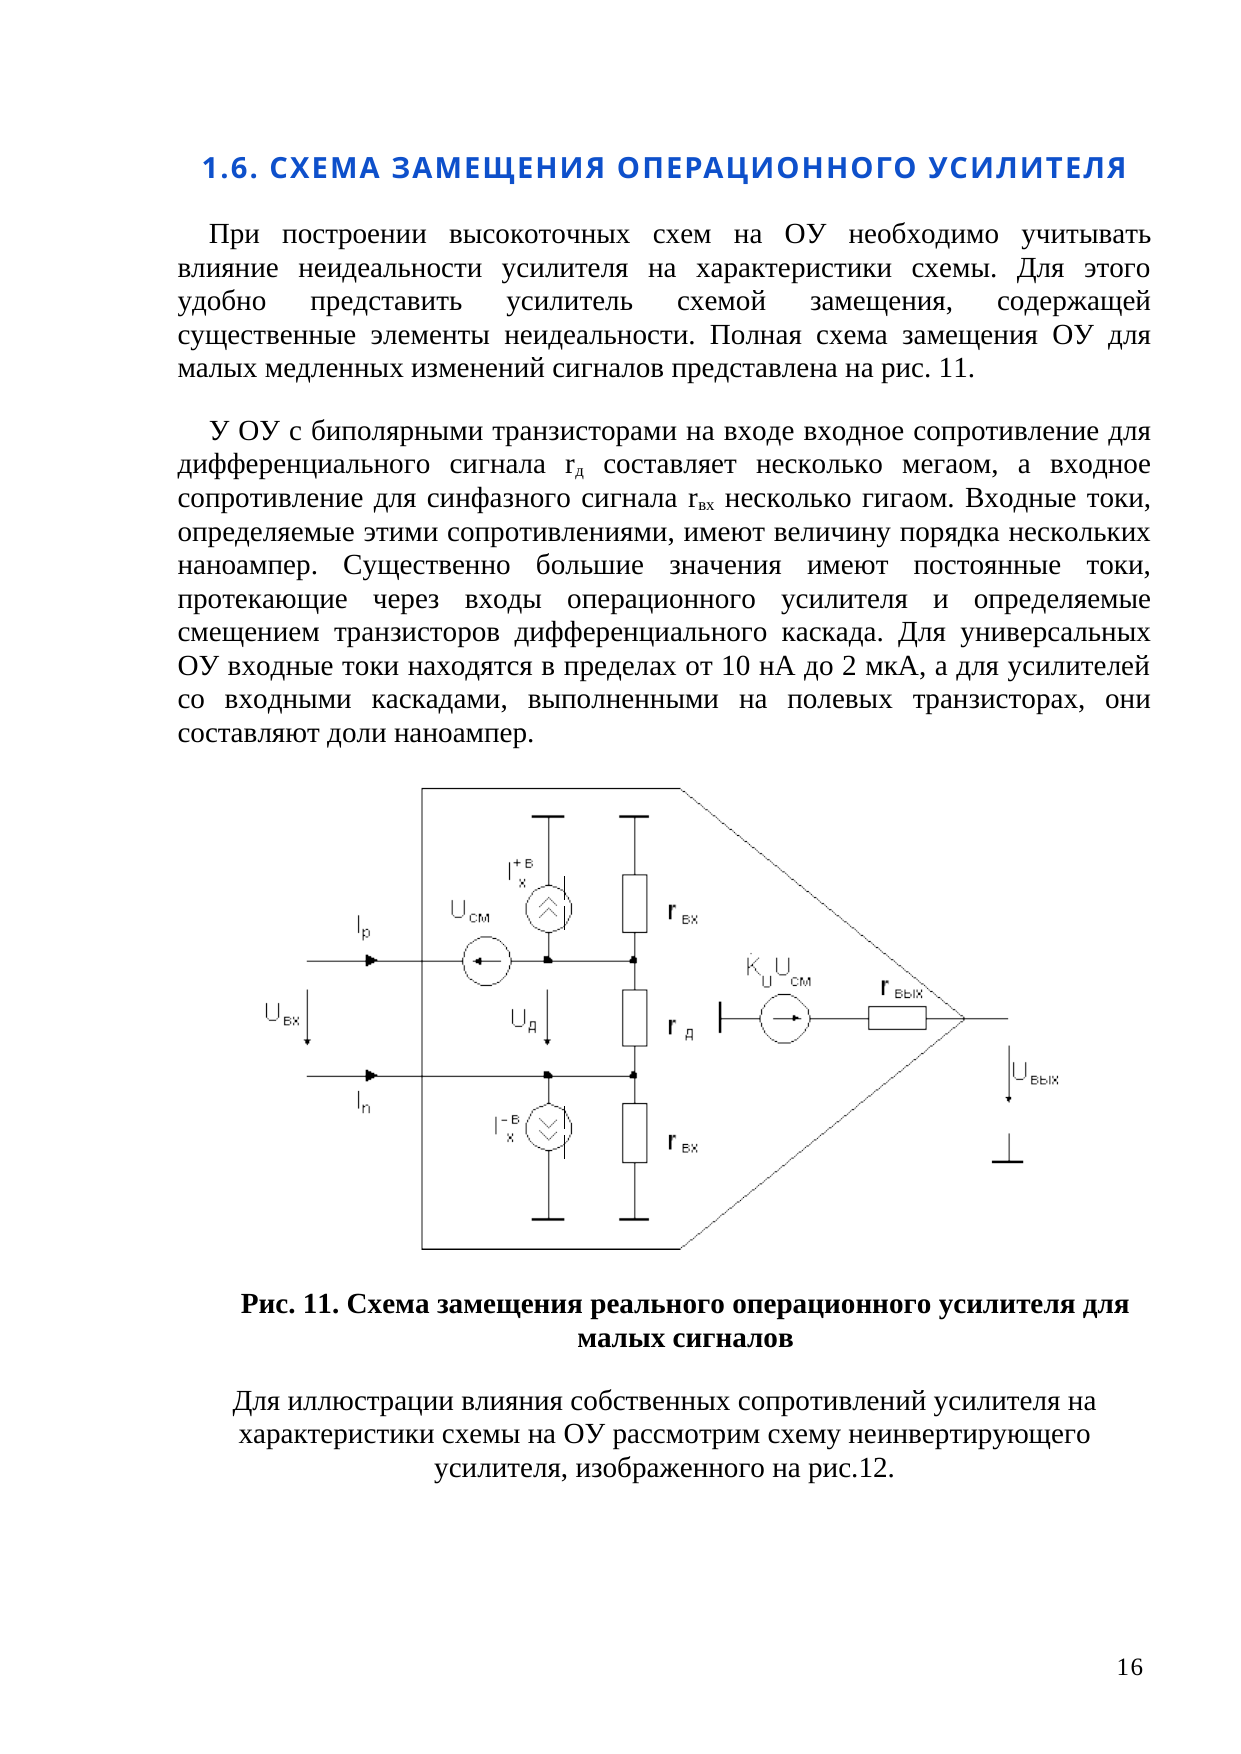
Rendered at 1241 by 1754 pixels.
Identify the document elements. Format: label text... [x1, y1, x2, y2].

text 1.6. Схема замещения операционного усилителя [177, 147, 1152, 187]
text Рис. 11. Схема замещения реального операционного усилителя для малых сигналов [219, 1286, 1152, 1353]
text У ОУ с биполярными транзисторами на входе входное сопротивление для дифференциального сигнала rд составляет несколько мегаом, а входное сопротивление для синфазного сигнала rвх несколько гигаом. Входные токи, определяемые этими сопротивлениями, имеют величину порядка нескольких наноампер. Существенно бoльшие значения имеют постоянные токи, протекающие через входы операционного усилителя и определяемые смещением транзисторов дифференциального каскада. Для универсальных ОУ входные токи находятся в пределах от 10 нА до 2 мкА, а для усилителей со входными каскадами, выполненными на полевых транзисторах, они составляют доли наноампер. [177, 413, 1152, 748]
text При построении высокоточных схем на ОУ необходимо учитывать влияние неидеальности усилителя на характеристики схемы. Для этого удобно представить усилитель схемой замещения, содержащей существенные элементы неидеальности. Полная схема замещения ОУ для малых медленных изменений сигналов представлена на рис. 11. [177, 216, 1152, 384]
text Для иллюстрации влияния собственных сопротивлений усилителя на характеристики схемы на ОУ рассмотрим схему неинвертирующего усилителя, изображенного на рис.12. [177, 1383, 1152, 1517]
picture [260, 785, 1069, 1250]
